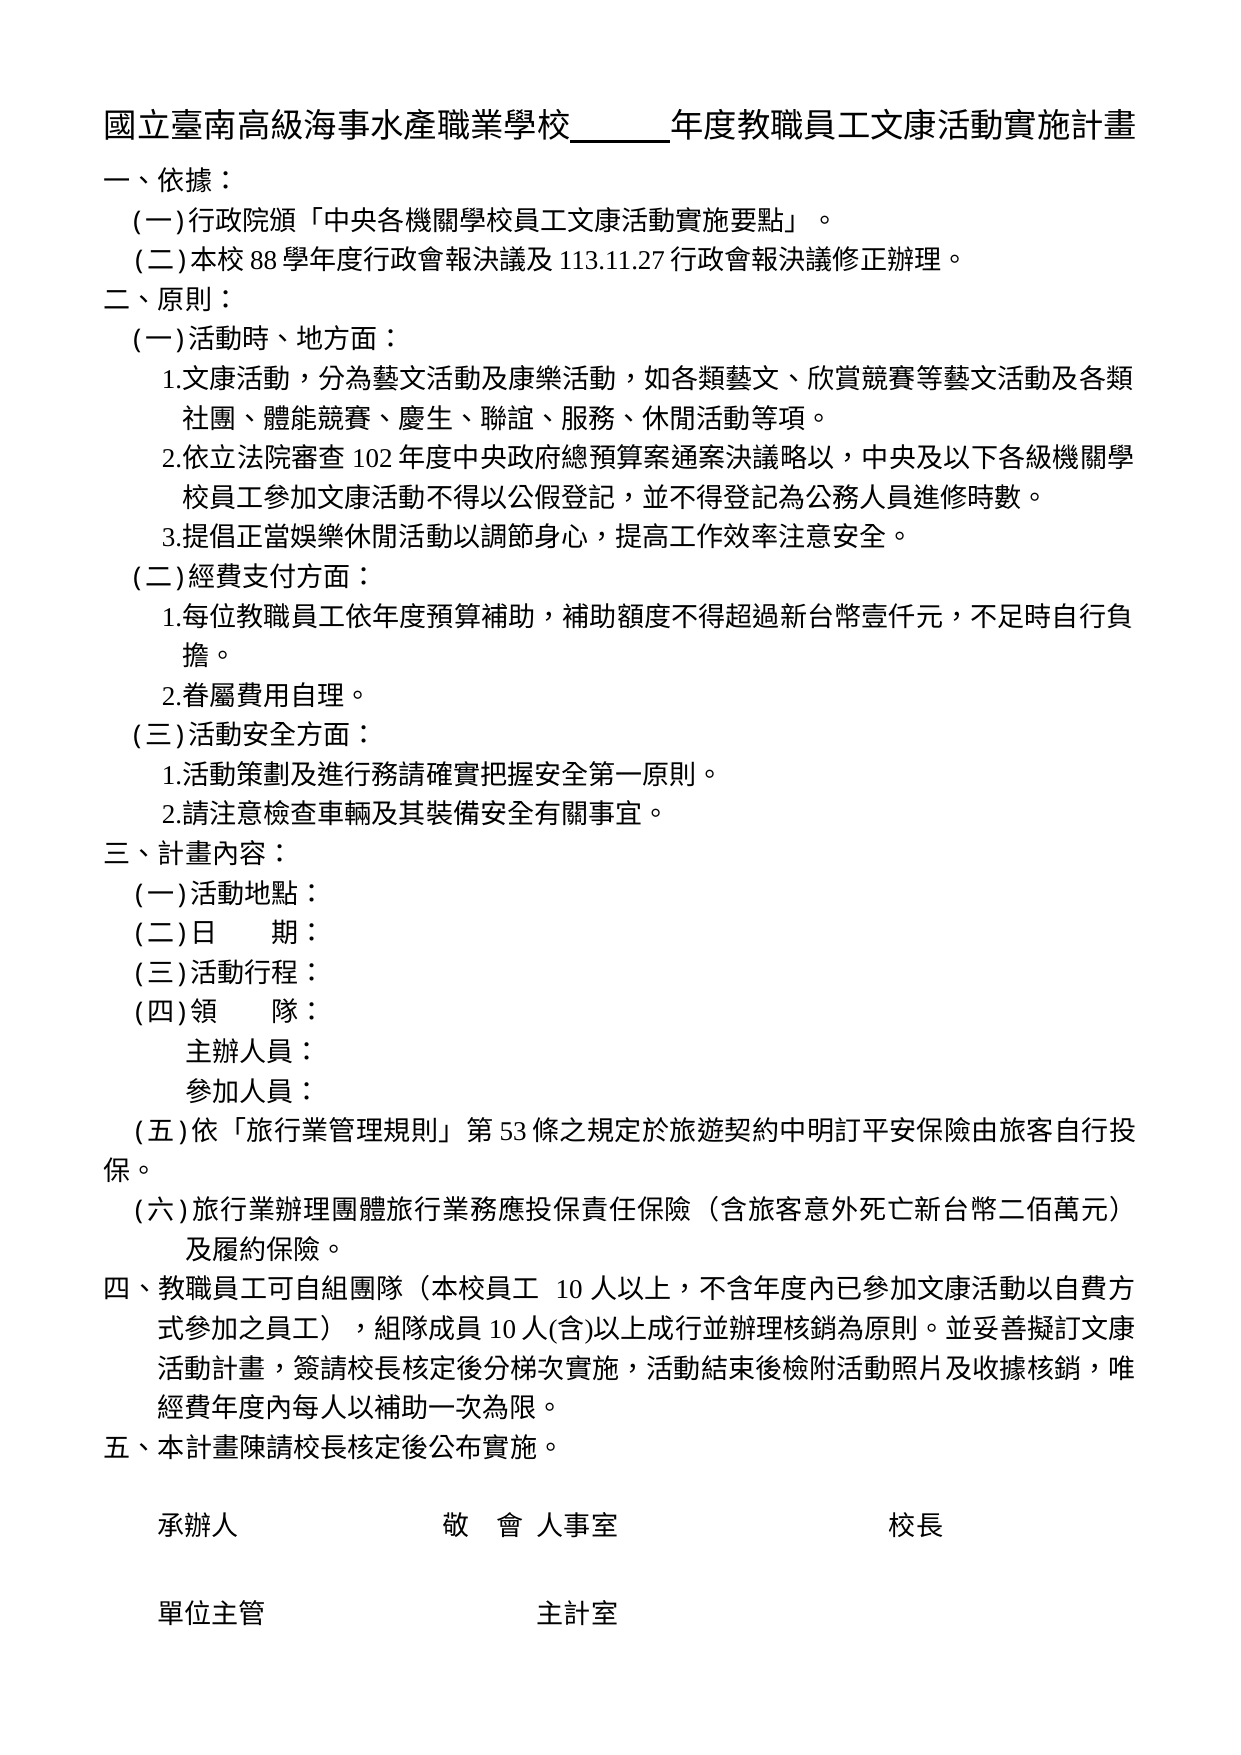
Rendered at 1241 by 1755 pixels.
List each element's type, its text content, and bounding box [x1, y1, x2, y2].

text 2.依立法院審查102年度中央政府總預算案通案決議略以，中央及以下各級機關學校員工參加文康活動不得以公假登記，並不得登記為公務人員進修時數。 [162, 436, 1137, 515]
text 1.文康活動，分為藝文活動及康樂活動，如各類藝文、欣賞競賽等藝文活動及各類社團、體能競賽、慶生、聯誼、服務、休閒活動等項。 [162, 357, 1137, 436]
text (一)活動時、地方面： [128, 317, 1137, 357]
text (四)領 隊： [103, 990, 1137, 1030]
text 1.活動策劃及進行務請確實把握安全第一原則。 [162, 753, 1137, 792]
text (六)旅行業辦理團體旅行業務應投保責任保險（含旅客意外死亡新台幣二佰萬元）及履約保險。 [130, 1188, 1137, 1267]
text 五、本計畫陳請校長核定後公布實施。 [103, 1426, 1137, 1465]
text 二、原則： [103, 278, 1137, 317]
text 1.每位教職員工依年度預算補助，補助額度不得超過新台幣壹仟元，不足時自行負擔。 [162, 594, 1137, 673]
text (三)活動行程： [103, 951, 1137, 990]
text (二)本校88學年度行政會報決議及113.11.27行政會報決議修正辦理。 [103, 238, 1137, 278]
text 主辦人員： [185, 1030, 1137, 1069]
text 一、依據： [103, 159, 1137, 198]
text (一)行政院頒「中央各機關學校員工文康活動實施要點」。 [128, 198, 1137, 238]
text 國立臺南高級海事水產職業學校 年度教職員工文康活動實施計畫 [103, 99, 1137, 147]
text (三)活動安全方面： [128, 713, 1137, 753]
text 單位主管 主計室 [157, 1592, 1137, 1631]
text (二)經費支付方面： [128, 555, 1137, 594]
text (一)活動地點： [103, 871, 1137, 911]
text 參加人員： [185, 1069, 1137, 1109]
text 3.提倡正當娛樂休閒活動以調節身心，提高工作效率注意安全。 [162, 515, 1137, 555]
text 四、教職員工可自組團隊（本校員工 10 人以上，不含年度內已參加文康活動以自費方式參加之員工），組隊成員10人(含)以上成行並辦理核銷為原則。並妥善擬訂文康活動計畫，簽請校長核定後分梯次實施，活動結束後檢附活動照片及收據核銷，唯經費年度內每人以補助一次為限。 [103, 1267, 1137, 1426]
text 承辦人 敬 會 人事室 校長 [157, 1504, 1137, 1543]
text 2.請注意檢查車輛及其裝備安全有關事宜。 [162, 792, 1137, 832]
text (五)依「旅行業管理規則」第53條之規定於旅遊契約中明訂平安保險由旅客自行投保。 [103, 1109, 1137, 1188]
text (二)日 期： [103, 911, 1137, 951]
text 2.眷屬費用自理。 [162, 673, 1137, 713]
text 三、計畫內容： [103, 832, 1137, 871]
